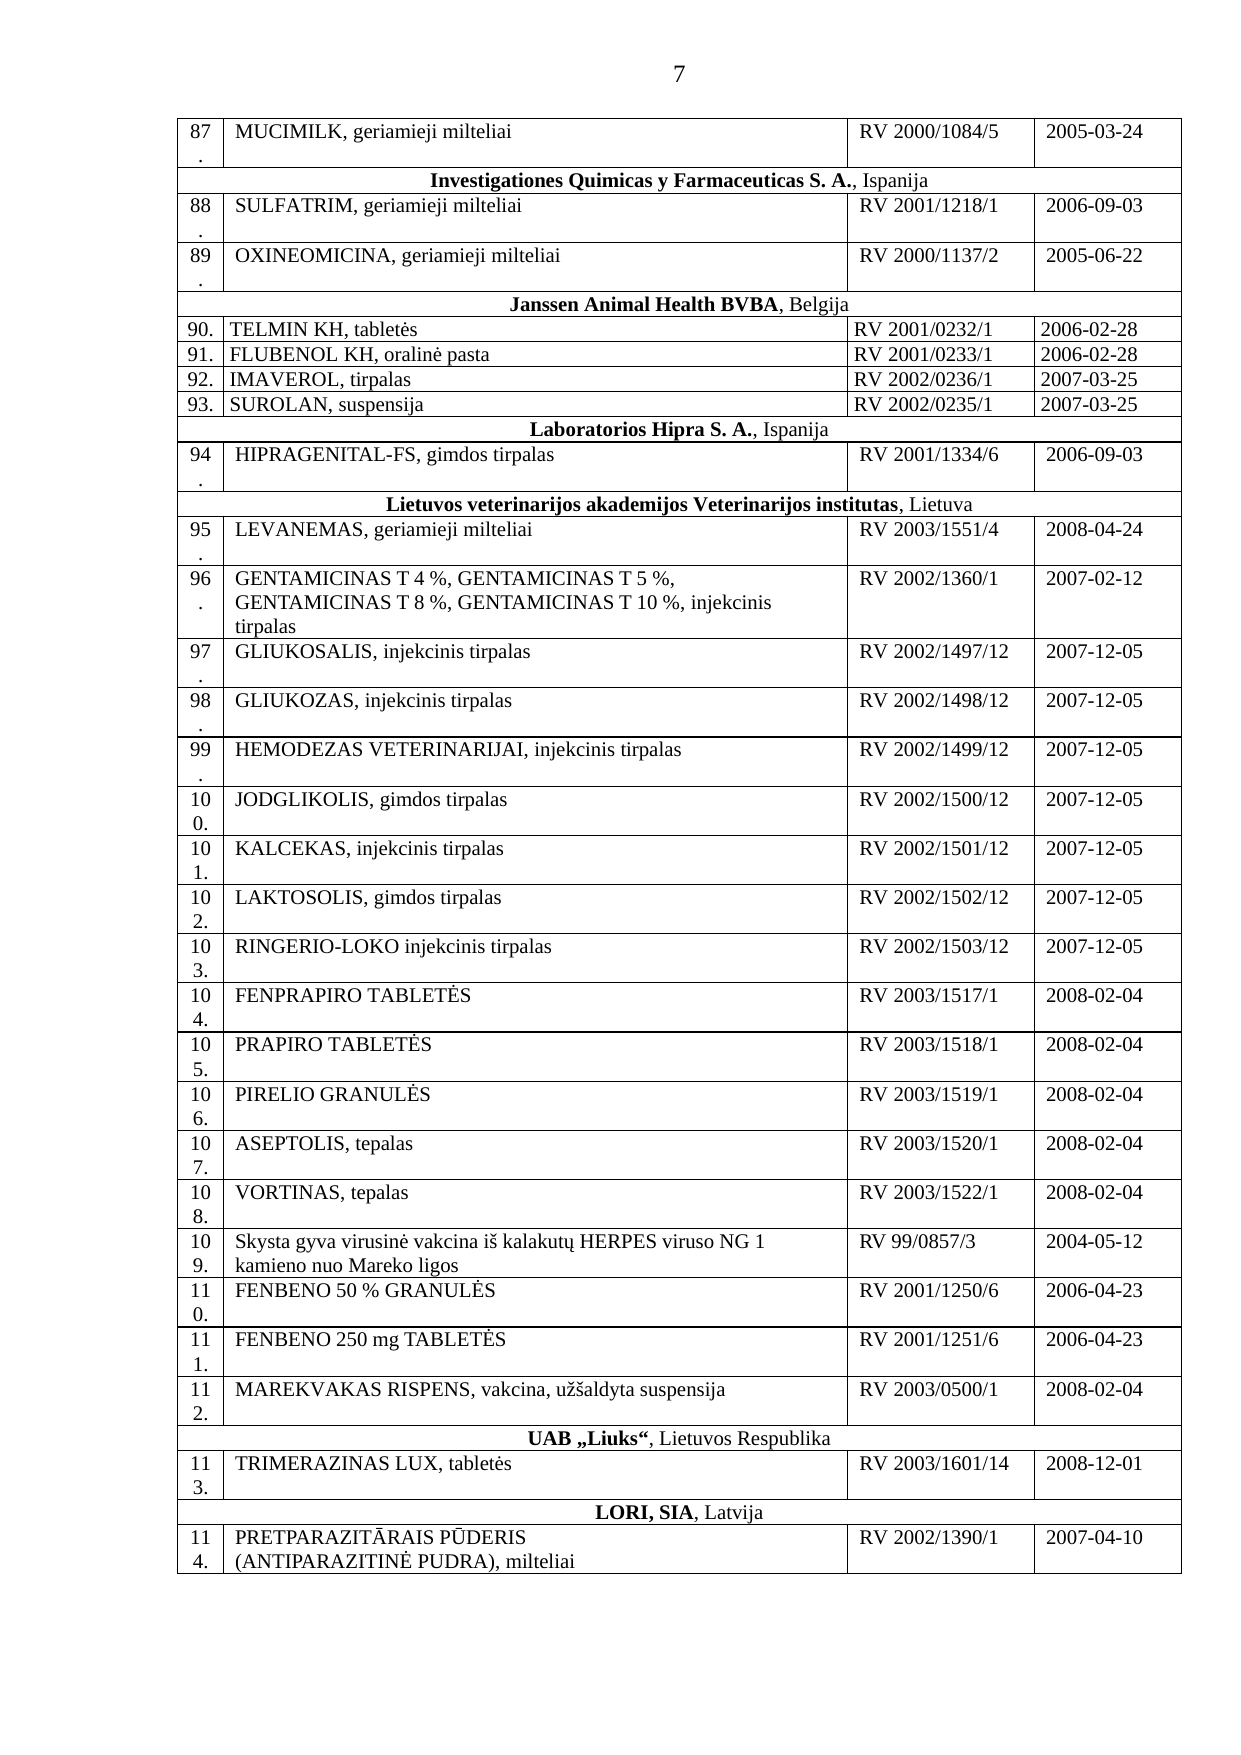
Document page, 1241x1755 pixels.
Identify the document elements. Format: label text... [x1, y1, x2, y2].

table_cell pirelio granulės [224, 1082, 847, 1130]
table_cell 2007-12-05 [1035, 787, 1181, 835]
table_cell 90. [178, 317, 223, 341]
table_cell 2008-02-04 [1035, 1033, 1181, 1081]
table_cell 108. [178, 1180, 223, 1228]
table_cell RV 2000/1084/5 [848, 119, 1034, 167]
table_cell RV 2002/1502/12 [848, 885, 1034, 933]
table_cell 2008-02-04 [1035, 1082, 1181, 1130]
table_cell oxineomicina, geriamieji milteliai [224, 243, 847, 291]
table_cell RV 2003/1601/14 [848, 1451, 1034, 1499]
table_cell RV 2000/1137/2 [848, 243, 1034, 291]
table_cell 2008-12-01 [1035, 1451, 1181, 1499]
table_cell 2008-02-04 [1035, 1131, 1181, 1179]
table_cell RV 2001/0233/1 [848, 342, 1034, 366]
table_cell 104. [178, 983, 223, 1031]
table_cell RV 2001/1250/6 [848, 1278, 1034, 1326]
table_cell 95. [178, 517, 223, 565]
table_cell Telmin KH, tabletės [224, 317, 847, 341]
table_cell RV 2002/1499/12 [848, 738, 1034, 786]
table_cell 99. [178, 738, 223, 786]
table_cell Laboratorios Hipra S. A., Ispanija [178, 417, 1181, 441]
table_cell 96. [178, 566, 223, 638]
table_cell Janssen Animal Health BVBA, Belgija [178, 292, 1181, 316]
table_cell RV 99/0857/3 [848, 1229, 1034, 1277]
table_cell aseptolis, tepalas [224, 1131, 847, 1179]
table_cell 91. [178, 342, 223, 366]
table_cell 98. [178, 688, 223, 736]
table_cell 97. [178, 639, 223, 687]
table_cell 2007-03-25 [1035, 367, 1181, 391]
table_cell imaverol, tirpalas [224, 367, 847, 391]
table_cell 103. [178, 934, 223, 982]
table_cell RV 2002/1498/12 [848, 688, 1034, 736]
table_cell 89. [178, 243, 223, 291]
table_cell RV 2001/1251/6 [848, 1328, 1034, 1376]
table_cell 2007-12-05 [1035, 885, 1181, 933]
table_cell 2008-04-24 [1035, 517, 1181, 565]
table_cell 100. [178, 787, 223, 835]
table_cell 2006-02-28 [1035, 342, 1181, 366]
table_cell hemodezas veterinarijai, injekcinis tirpalas [224, 738, 847, 786]
table_cell RV 2002/1360/1 [848, 566, 1034, 638]
table_cell MarekvaKAS RISPENS, vakcina, užšaldyta suspensija [224, 1377, 847, 1425]
table_cell RV 2003/1520/1 [848, 1131, 1034, 1179]
table_cell 94. [178, 443, 223, 491]
table_cell fenbeno 50 % granulės [224, 1278, 847, 1326]
table_cell vortinas, tepalas [224, 1180, 847, 1228]
table_cell 2005-06-22 [1035, 243, 1181, 291]
table_cell RV 2003/0500/1 [848, 1377, 1034, 1425]
table_cell Gentamicinas T 4 %, Gentamicinas T 5 %, Gentamicinas T 8 %, Gentamicinas T 10 %, injekcinis tirpalas [224, 566, 847, 638]
table_cell fenprapiro tabletės [224, 983, 847, 1031]
table_cell levanemas, geriamieji milteliai [224, 517, 847, 565]
table_cell 110. [178, 1278, 223, 1326]
table_cell 2006-04-23 [1035, 1328, 1181, 1376]
table_cell RV 2003/1517/1 [848, 983, 1034, 1031]
table_cell gliukozas, injekcinis tirpalas [224, 688, 847, 736]
table_cell 2005-03-24 [1035, 119, 1181, 167]
table_cell Skysta gyva virusinė vakcina iš kalakutų HERPES viruso NG 1 kamieno nuo Mareko ligos [224, 1229, 847, 1277]
table_cell pretparazitĀrais pūderis (ANTIPARAZITINĖ PUDRA), milteliai [224, 1525, 847, 1573]
table_cell 2008-02-04 [1035, 1377, 1181, 1425]
table_cell RV 2002/1390/1 [848, 1525, 1034, 1573]
table_cell 114. [178, 1525, 223, 1573]
table_cell RV 2001/0232/1 [848, 317, 1034, 341]
table_cell 87. [178, 119, 223, 167]
table_cell RV 2002/0236/1 [848, 367, 1034, 391]
table_cell 106. [178, 1082, 223, 1130]
table_cell RV 2003/1519/1 [848, 1082, 1034, 1130]
table_cell 88. [178, 194, 223, 242]
table_cell RV 2002/1501/12 [848, 836, 1034, 884]
table_cell RV 2001/1334/6 [848, 443, 1034, 491]
table_cell TRIMERAZINAS LUX, tabletės [224, 1451, 847, 1499]
table_cell gliukosalis, injekcinis tirpalas [224, 639, 847, 687]
table_cell 2008-02-04 [1035, 1180, 1181, 1228]
table_cell 2007-12-05 [1035, 688, 1181, 736]
table_cell Sulfatrim, geriamieji milteliai [224, 194, 847, 242]
table_cell RV 2002/1500/12 [848, 787, 1034, 835]
table_cell 107. [178, 1131, 223, 1179]
table_cell 113. [178, 1451, 223, 1499]
table_cell mucimilk, geriamieji milteliai [224, 119, 847, 167]
table_cell RV 2002/0235/1 [848, 392, 1034, 416]
table_cell 2006-09-03 [1035, 194, 1181, 242]
table_cell Lietuvos veterinarijos akademijos Veterinarijos institutas, Lietuva [178, 492, 1181, 516]
table_cell jodglikolis, gimdos tirpalas [224, 787, 847, 835]
table_cell 109. [178, 1229, 223, 1277]
table_cell RV 2002/1503/12 [848, 934, 1034, 982]
table_cell UAB „Liuks“, Lietuvos Respublika [178, 1426, 1181, 1450]
table_cell Ringerio-loko injekcinis tirpalas [224, 934, 847, 982]
table_cell RV 2002/1497/12 [848, 639, 1034, 687]
table_cell 2006-09-03 [1035, 443, 1181, 491]
table_cell Investigationes Quimicas y Farmaceuticas S. A., Ispanija [178, 168, 1181, 192]
table_cell 92. [178, 367, 223, 391]
table_cell Flubenol KH, oralinė pasta [224, 342, 847, 366]
table_cell RV 2001/1218/1 [848, 194, 1034, 242]
table_cell kalcekas, injekcinis tirpalas [224, 836, 847, 884]
table_cell surolan, suspensija [224, 392, 847, 416]
table_cell RV 2003/1551/4 [848, 517, 1034, 565]
table_cell RV 2003/1518/1 [848, 1033, 1034, 1081]
table_cell 2004-05-12 [1035, 1229, 1181, 1277]
table_cell 102. [178, 885, 223, 933]
table_cell fenbeno 250 mg tabletės [224, 1328, 847, 1376]
table_cell 2007-03-25 [1035, 392, 1181, 416]
table_cell 105. [178, 1033, 223, 1081]
table_cell Lori, SIA, Latvija [178, 1500, 1181, 1524]
table_cell 2006-02-28 [1035, 317, 1181, 341]
table_cell 2008-02-04 [1035, 983, 1181, 1031]
table_cell hipragenital-fs, gimdos tirpalas [224, 443, 847, 491]
table_cell 112. [178, 1377, 223, 1425]
table_cell prapiro tabletės [224, 1033, 847, 1081]
table_cell 2007-12-05 [1035, 934, 1181, 982]
table_cell 2007-12-05 [1035, 639, 1181, 687]
table_cell 2007-12-05 [1035, 738, 1181, 786]
table_cell 101. [178, 836, 223, 884]
table_cell 2007-04-10 [1035, 1525, 1181, 1573]
table_cell 2007-12-05 [1035, 836, 1181, 884]
table_cell 111. [178, 1328, 223, 1376]
table_cell laktosolis, gimdos tirpalas [224, 885, 847, 933]
table_cell 2006-04-23 [1035, 1278, 1181, 1326]
table_cell RV 2003/1522/1 [848, 1180, 1034, 1228]
table_cell 2007-02-12 [1035, 566, 1181, 638]
table_cell 93. [178, 392, 223, 416]
